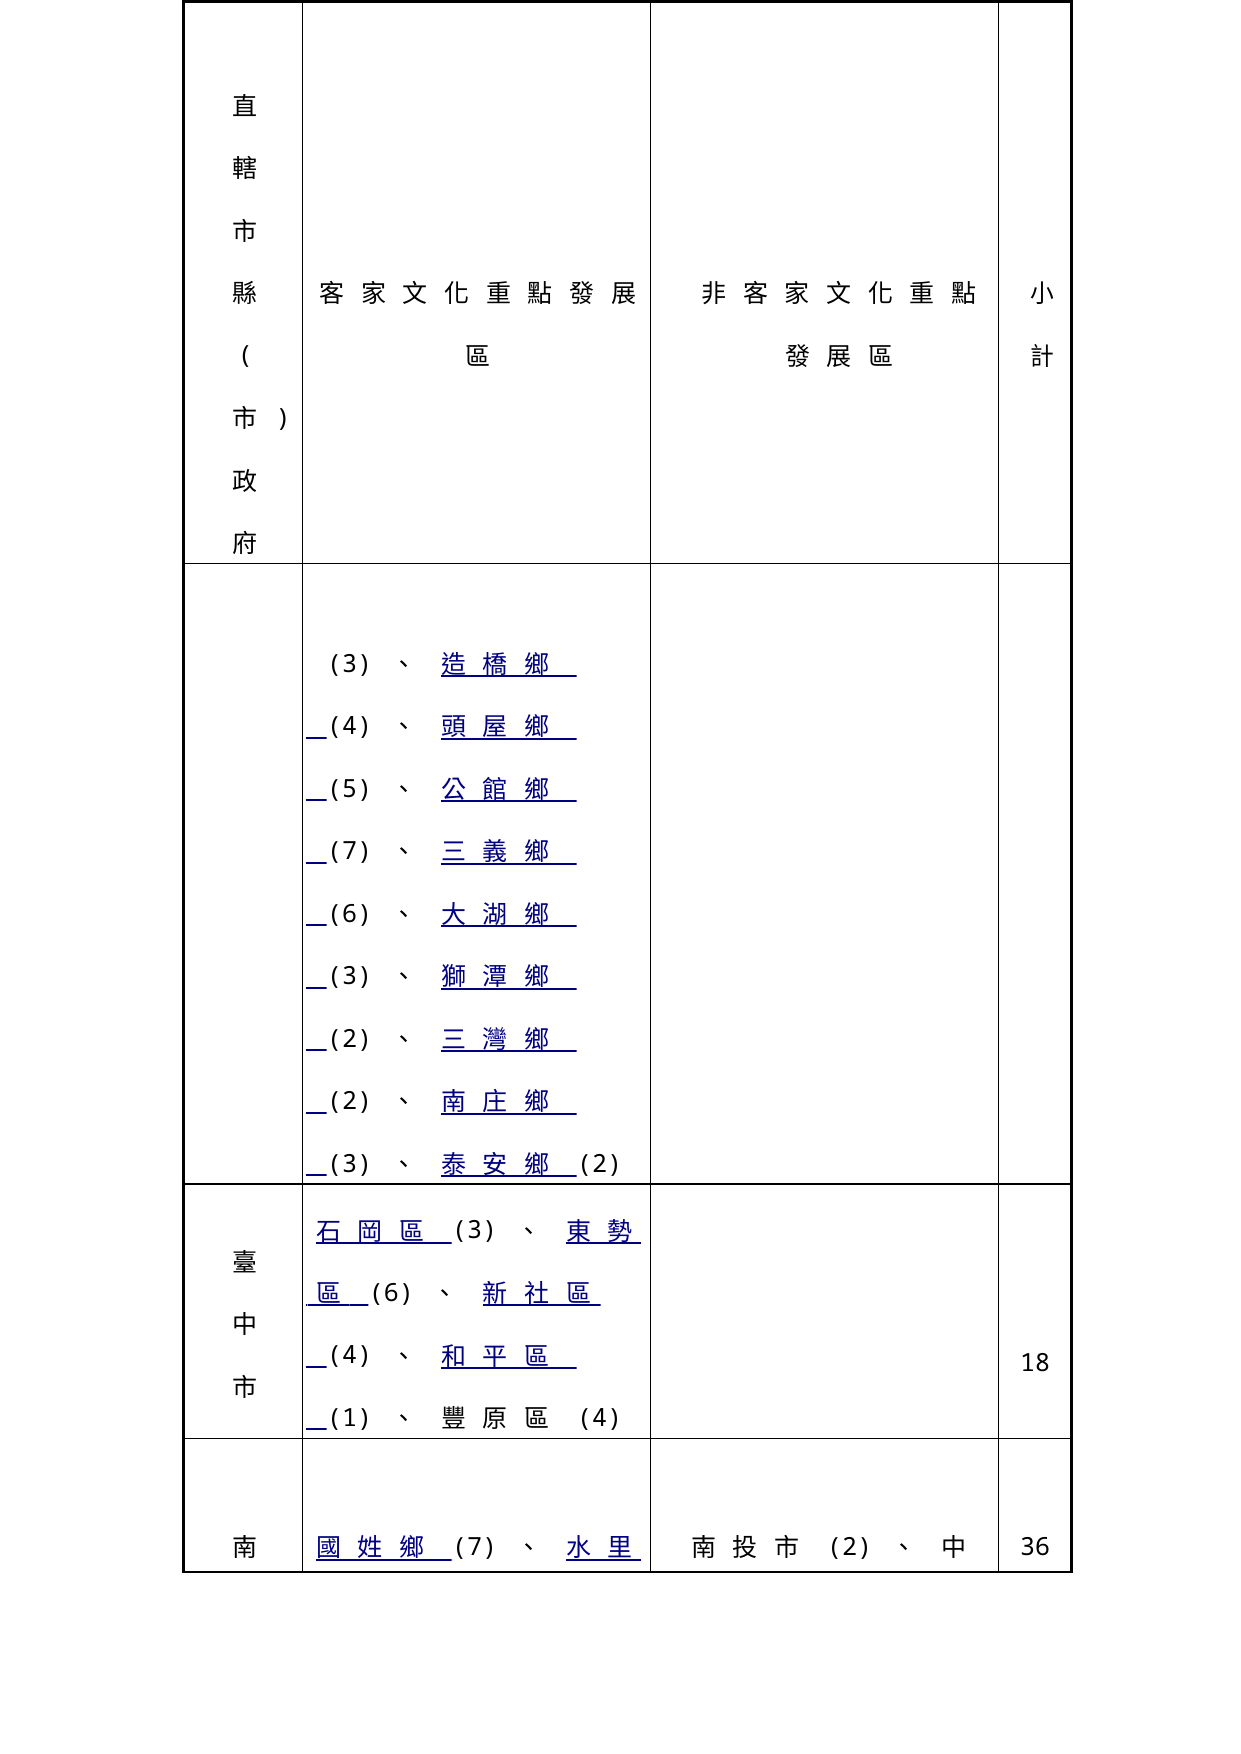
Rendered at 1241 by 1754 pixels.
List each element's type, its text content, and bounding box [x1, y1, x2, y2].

table_cell 國姓鄉(7)、水里 [303, 1439, 650, 1571]
table_cell 18 [999, 1185, 1070, 1437]
table_cell [185, 564, 302, 1183]
table_cell 臺中市 [185, 1185, 302, 1437]
table_cell 南 [185, 1439, 302, 1571]
table_header 非客家文化重點發展區 [651, 3, 998, 562]
table_cell [651, 564, 998, 1183]
table_cell 石岡區(3)、東勢區(6)、新社區(4)、和平區(1)、豐原區(4) [303, 1185, 650, 1437]
table_header 小計 [999, 3, 1070, 562]
table_header 客家文化重點發展區 [303, 3, 650, 562]
table_cell 南投市(2)、中 [651, 1439, 998, 1571]
table_header 直轄市縣(市)政府 [185, 3, 302, 562]
table_cell (3)、造橋鄉(4)、頭屋鄉(5)、公館鄉(7)、三義鄉(6)、大湖鄉(3)、獅潭鄉(2)、三灣鄉(2)、南庄鄉(3)、泰安鄉(2) [303, 564, 650, 1183]
table_cell 36 [999, 1439, 1070, 1571]
table_cell [999, 564, 1070, 1183]
table_cell [651, 1185, 998, 1437]
